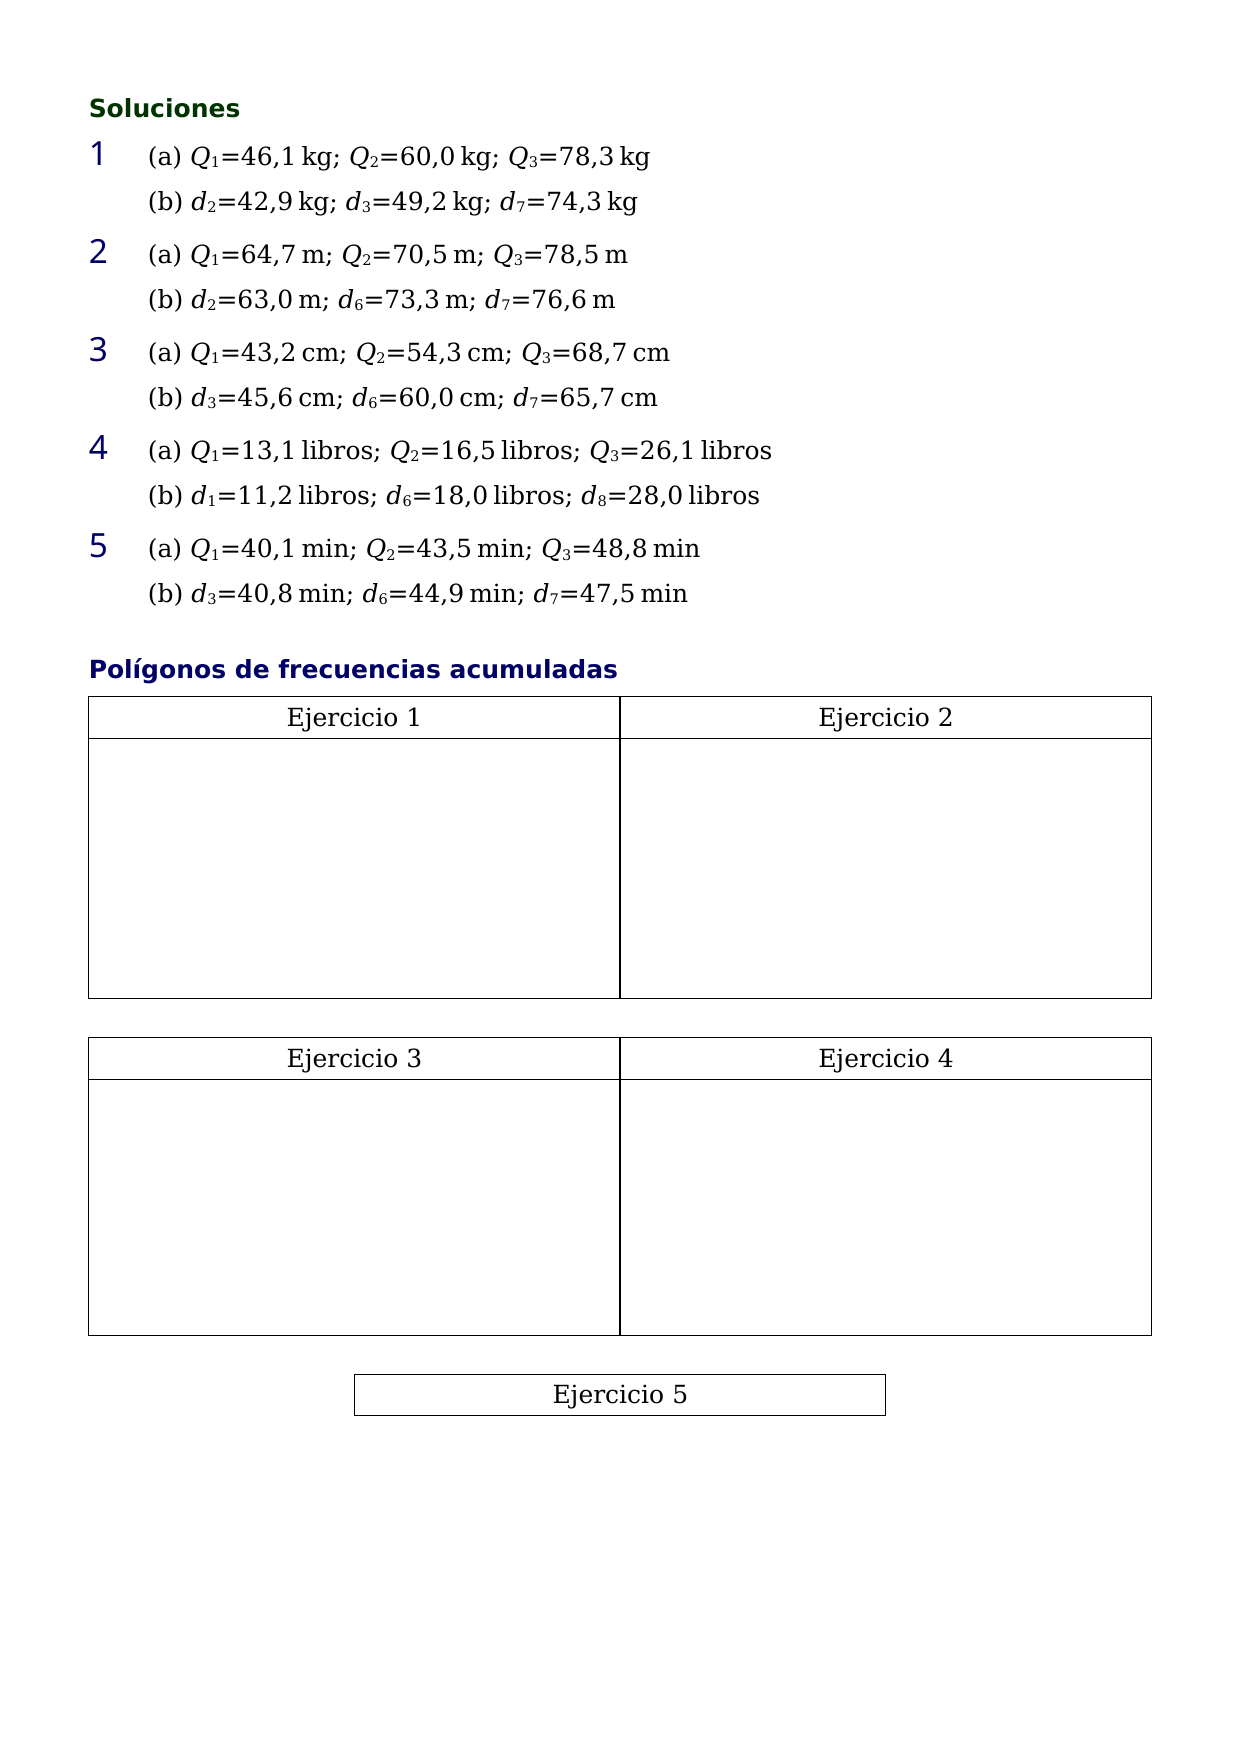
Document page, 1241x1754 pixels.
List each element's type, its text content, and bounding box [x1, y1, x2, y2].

table_header Ejercicio 3 [89, 1038, 619, 1079]
table_header Ejercicio 2 [621, 697, 1151, 738]
table_header Ejercicio 1 [89, 697, 619, 738]
table_cell [621, 739, 1151, 998]
table_cell [89, 1080, 619, 1334]
list (a) Q1=13,1 libros; Q2=16,5 libros; Q3=26,1 libros [88, 424, 1152, 469]
table_cell [89, 739, 619, 998]
table_header Ejercicio 5 [355, 1375, 885, 1415]
list (a) Q1=64,7 m; Q2=70,5 m; Q3=78,5 m [88, 228, 1152, 273]
text (b) d3=40,8 min; d6=44,9 min; d7=47,5 min [148, 579, 1152, 608]
list (a) Q1=46,1 kg; Q2=60,0 kg; Q3=78,3 kg [88, 129, 1152, 175]
text Soluciones [88, 94, 1152, 124]
text Polígonos de frecuencias acumuladas [88, 655, 1152, 684]
table_header Ejercicio 4 [621, 1038, 1151, 1079]
text (b) d3=45,6 cm; d6=60,0 cm; d7=65,7 cm [148, 383, 1152, 412]
text (b) d2=42,9 kg; d3=49,2 kg; d7=74,3 kg [148, 187, 1152, 216]
text (b) d1=11,2 libros; d6=18,0 libros; d8=28,0 libros [148, 481, 1152, 510]
list (a) Q1=40,1 min; Q2=43,5 min; Q3=48,8 min [88, 522, 1152, 567]
text (b) d2=63,0 m; d6=73,3 m; d7=76,6 m [148, 285, 1152, 314]
table_cell [621, 1080, 1151, 1334]
list (a) Q1=43,2 cm; Q2=54,3 cm; Q3=68,7 cm [88, 326, 1152, 371]
